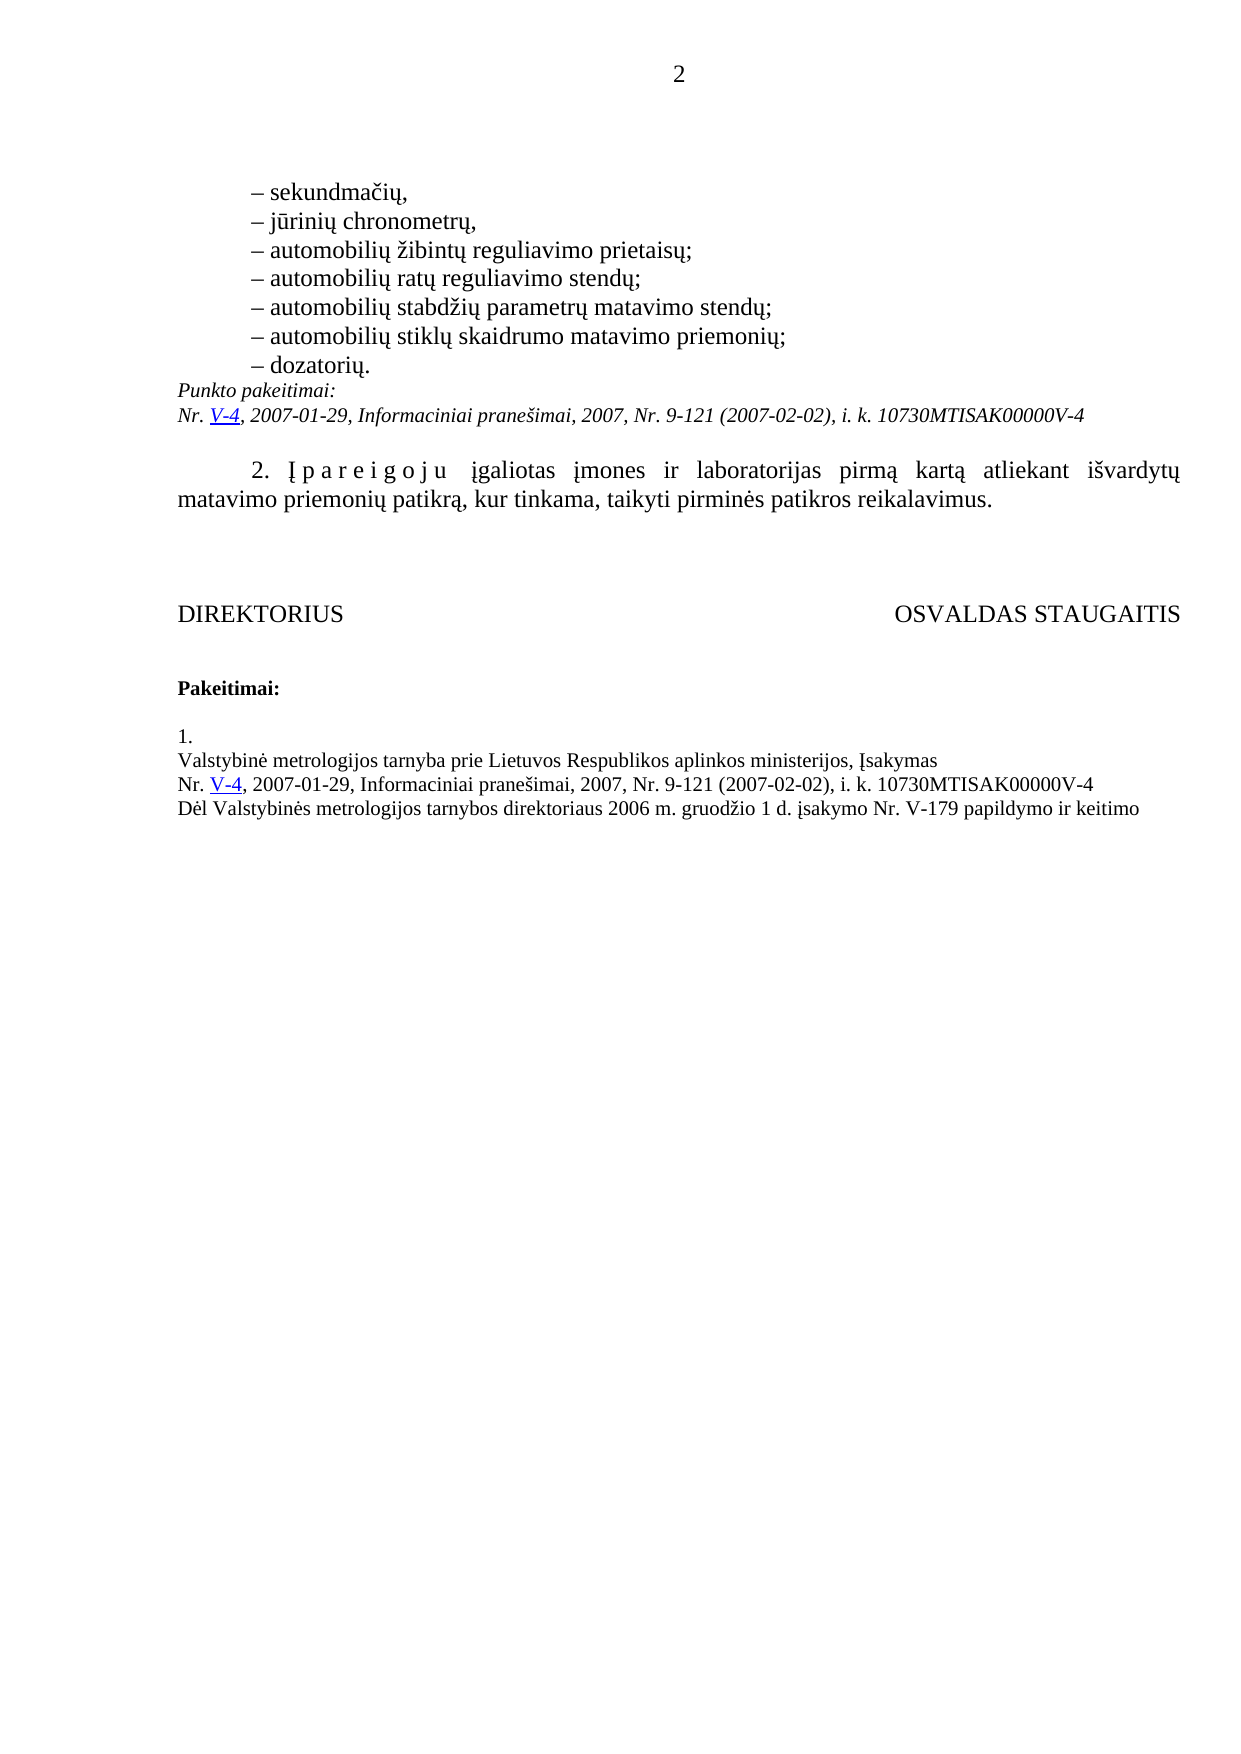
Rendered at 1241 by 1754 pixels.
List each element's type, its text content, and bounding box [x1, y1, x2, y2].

text Nr. V-4, 2007-01-29, Informaciniai pranešimai, 2007, Nr. 9-121 (2007-02-02), i. k. 10730MTISAK00000V-4 [177, 772, 1181, 796]
text Valstybinė metrologijos tarnyba prie Lietuvos Respublikos aplinkos ministerijos, Įsakymas [177, 748, 1181, 772]
text – jūrinių chronometrų, [177, 206, 1181, 235]
text 2. Įpareigoju įgaliotas įmones ir laboratorijas pirmą kartą atliekant išvardytų matavimo priemonių patikrą, kur tinkama, taikyti pirminės patikros reikalavimus. [177, 455, 1181, 513]
text – automobilių stiklų skaidrumo matavimo priemonių; [177, 321, 1181, 350]
text Punkto pakeitimai: [177, 378, 1181, 402]
text Dėl Valstybinės metrologijos tarnybos direktoriaus 2006 m. gruodžio 1 d. įsakymo Nr. V-179 papildymo ir keitimo [177, 796, 1181, 820]
text – automobilių ratų reguliavimo stendų; [177, 263, 1181, 292]
text Pakeitimai: [177, 676, 1181, 700]
text – dozatorių. [177, 350, 1181, 378]
text – automobilių stabdžių parametrų matavimo stendų; [177, 292, 1181, 321]
text – sekundmačių, [177, 177, 1181, 206]
text 1. [177, 724, 1181, 748]
text DIREKTORIUS OSVALDAS STAUGAITIS [177, 599, 1181, 628]
text Nr. V-4, 2007-01-29, Informaciniai pranešimai, 2007, Nr. 9-121 (2007-02-02), i. k. 10730MTISAK00000V-4 [177, 402, 1181, 427]
text – automobilių žibintų reguliavimo prietaisų; [177, 235, 1181, 263]
